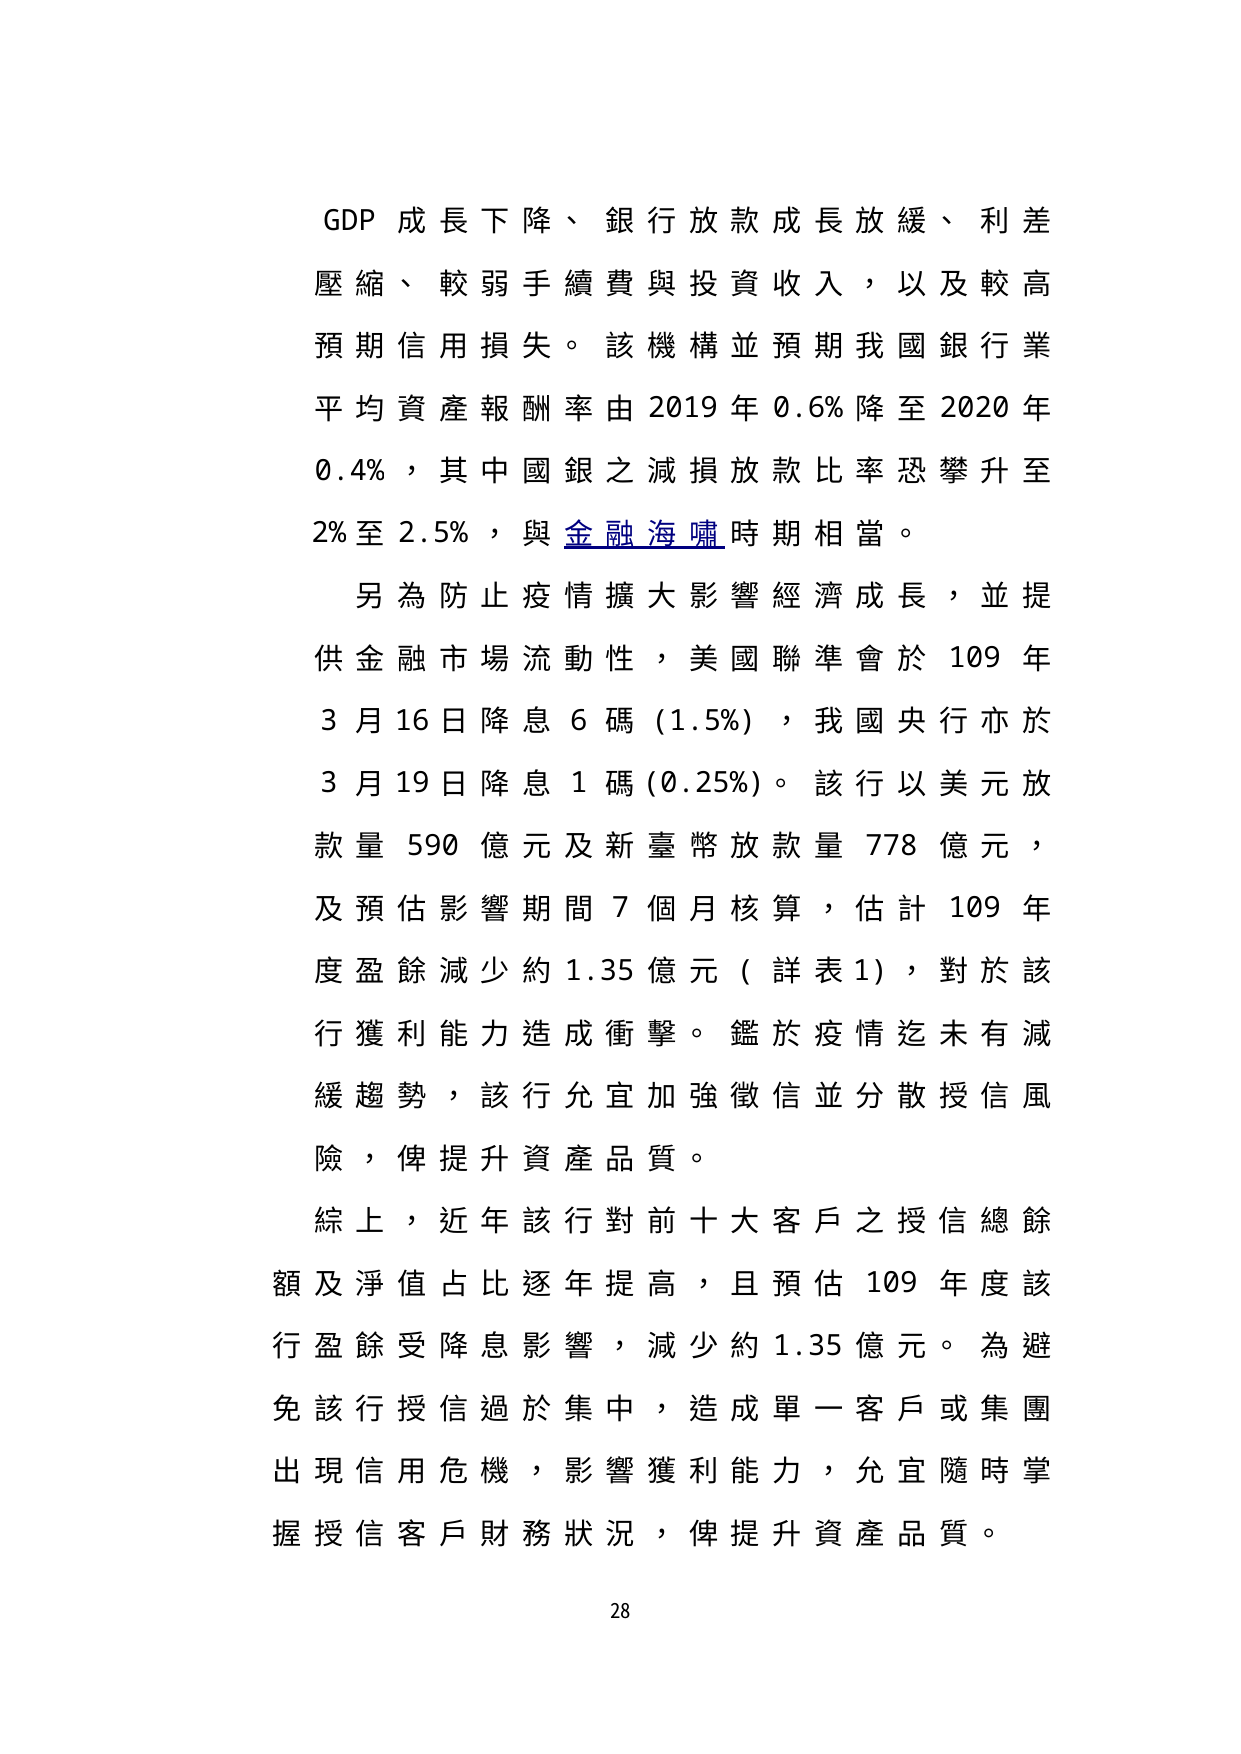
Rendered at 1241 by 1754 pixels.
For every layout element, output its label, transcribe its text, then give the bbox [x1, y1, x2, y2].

text 另為防止疫情擴大影響經濟成長，並提供金融市場流動性，美國聯準會於109年3月16日降息6碼(1.5%)，我國央行亦於3月19日降息1碼(0.25%)。該行以美元放款量590億元及新臺幣放款量778億元，及預估影響期間7個月核算，估計109年度盈餘減少約1.35億元(詳表1)，對於該行獲利能力造成衝擊。鑑於疫情迄未有減緩趨勢，該行允宜加強徵信並分散授信風險，俾提升資產品質。 [271, 552, 1058, 1177]
text 綜上，近年該行對前十大客戶之授信總餘額及淨值占比逐年提高，且預估109年度該行盈餘受降息影響，減少約1.35億元。為避免該行授信過於集中，造成單一客戶或集團出現信用危機，影響獲利能力，允宜隨時掌握授信客戶財務狀況，俾提升資產品質。 [242, 1177, 1058, 1552]
text 參據國際信等評比機構惠譽(Fitch Ratings Ltd.)於109年4月20日所發表「台灣銀行業展望因新冠病毒疫情而調整為負向」之報告指出，受到新冠肺炎疫情影響，將台灣銀行業信用評等展望列為負向(從a/穩定調整至a/負向)，主要係考量國內GDP成長下降、銀行放款成長放緩、利差壓縮、較弱手續費與投資收入，以及較高預期信用損失。該機構並預期我國銀行業平均資產報酬率由2019年0.6%降至2020年0.4%，其中國銀之減損放款比率恐攀升至2%至2.5%，與金融海嘯時期相當。 [271, 177, 1058, 552]
